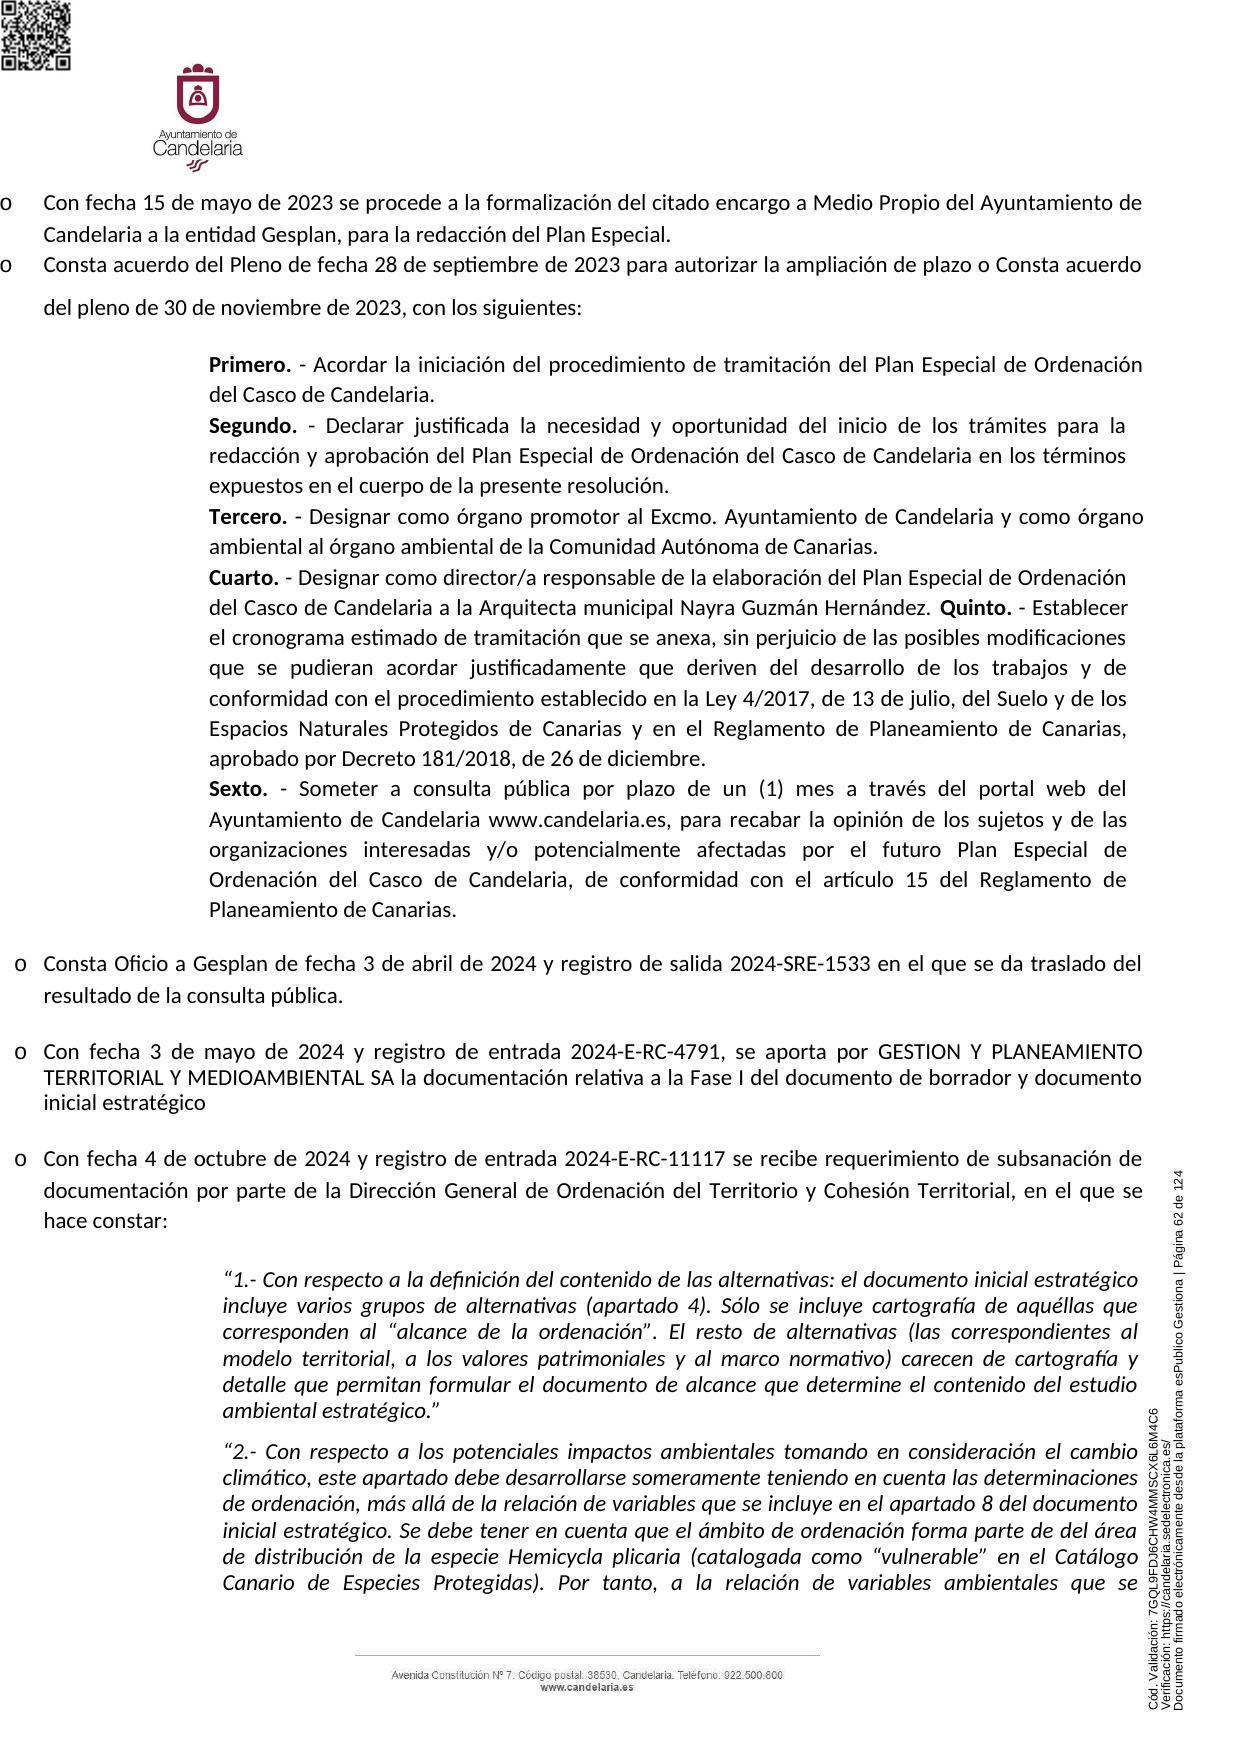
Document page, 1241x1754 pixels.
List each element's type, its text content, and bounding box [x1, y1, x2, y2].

list Con fecha 4 de octubre de 2024 y registro de entrada 2024-E-RC-11117 se recibe requerimiento de subsanación de documentación por parte de la Dirección General de Ordenación del Territorio y Cohesión Territorial, en el que se hace constar: [14, 1144, 1145, 1234]
text Segundo. - Declarar justificada la necesidad y oportunidad del inicio de los trámites para la redacción y aprobación del Plan Especial de Ordenación del Casco de Candelaria en los términos expuestos en el cuerpo de la presente resolución. [209, 411, 1128, 499]
text Sexto. - Someter a consulta pública por plazo de un (1) mes a través del portal web del Ayuntamiento de Candelaria www.candelaria.es, para recabar la opinión de los sujetos y de las organizaciones interesadas y/o potencialmente afectadas por el futuro Plan Especial de Ordenación del Casco de Candelaria, de conformidad con el artículo 15 del Reglamento de Planeamiento de Canarias. [209, 774, 1129, 923]
text “1.- Con respecto a la definición del contenido de las alternativas: el documento inicial estratégico incluye varios grupos de alternativas (apartado 4). Sólo se incluye cartografía de aquéllas que corresponden al “alcance de la ordenación”. El resto de alternativas (las correspondientes al modelo territorial, a los valores patrimoniales y al marco normativo) carecen de cartografía y detalle que permitan formular el documento de alcance que determine el contenido del estudio ambiental estratégico.” [222, 1266, 1142, 1424]
text “2.- Con respecto a los potenciales impactos ambientales tomando en consideración el cambio climático, este apartado debe desarrollarse someramente teniendo en cuenta las determinaciones de ordenación, más allá de la relación de variables que se incluye en el apartado 8 del documento inicial estratégico. Se debe tener en cuenta que el ámbito de ordenación forma parte de del área de distribución de la especie Hemicycla plicaria (catalogada como “vulnerable” en el Catálogo Canario de Especies Protegidas). Por tanto, a la relación de variables ambientales que se [222, 1438, 1142, 1597]
text Primero. - Acordar la iniciación del procedimiento de tramitación del Plan Especial de Ordenación del Casco de Candelaria. [209, 350, 1145, 409]
list Consta Oficio a Gesplan de fecha 3 de abril de 2024 y registro de salida 2024-SRE-1533 en el que se da traslado del resultado de la consulta pública. [14, 949, 1145, 1009]
list Con fecha 3 de mayo de 2024 y registro de entrada 2024-E-RC-4791, se aporta por GESTION Y PLANEAMIENTO TERRITORIAL Y MEDIOAMBIENTAL SA la documentación relativa a la Fase I del documento de borrador y documento inicial estratégico [14, 1038, 1145, 1117]
text Cuarto. - Designar como director/a responsable de la elaboración del Plan Especial de Ordenación del Casco de Candelaria a la Arquitecta municipal Nayra Guzmán Hernández. Quinto. - Establecer el cronograma estimado de tramitación que se anexa, sin perjuicio de las posibles modificaciones que se pudieran acordar justificadamente que deriven del desarrollo de los trabajos y de conformidad con el procedimiento establecido en la Ley 4/2017, de 13 de julio, del Suelo y de los Espacios Naturales Protegidos de Canarias y en el Reglamento de Planeamiento de Canarias, aprobado por Decreto 181/2018, de 26 de diciembre. [209, 563, 1129, 772]
list Con fecha 15 de mayo de 2023 se procede a la formalización del citado encargo a Medio Propio del Ayuntamiento de Candelaria a la entidad Gesplan, para la redacción del Plan Especial. [0, 188, 1145, 248]
list Consta acuerdo del Pleno de fecha 28 de septiembre de 2023 para autorizar la ampliación de plazo o Consta acuerdo del pleno de 30 de noviembre de 2023, con los siguientes: [0, 250, 1145, 321]
text Tercero. - Designar como órgano promotor al Excmo. Ayuntamiento de Candelaria y como órgano ambiental al órgano ambiental de la Comunidad Autónoma de Canarias. [209, 502, 1145, 560]
